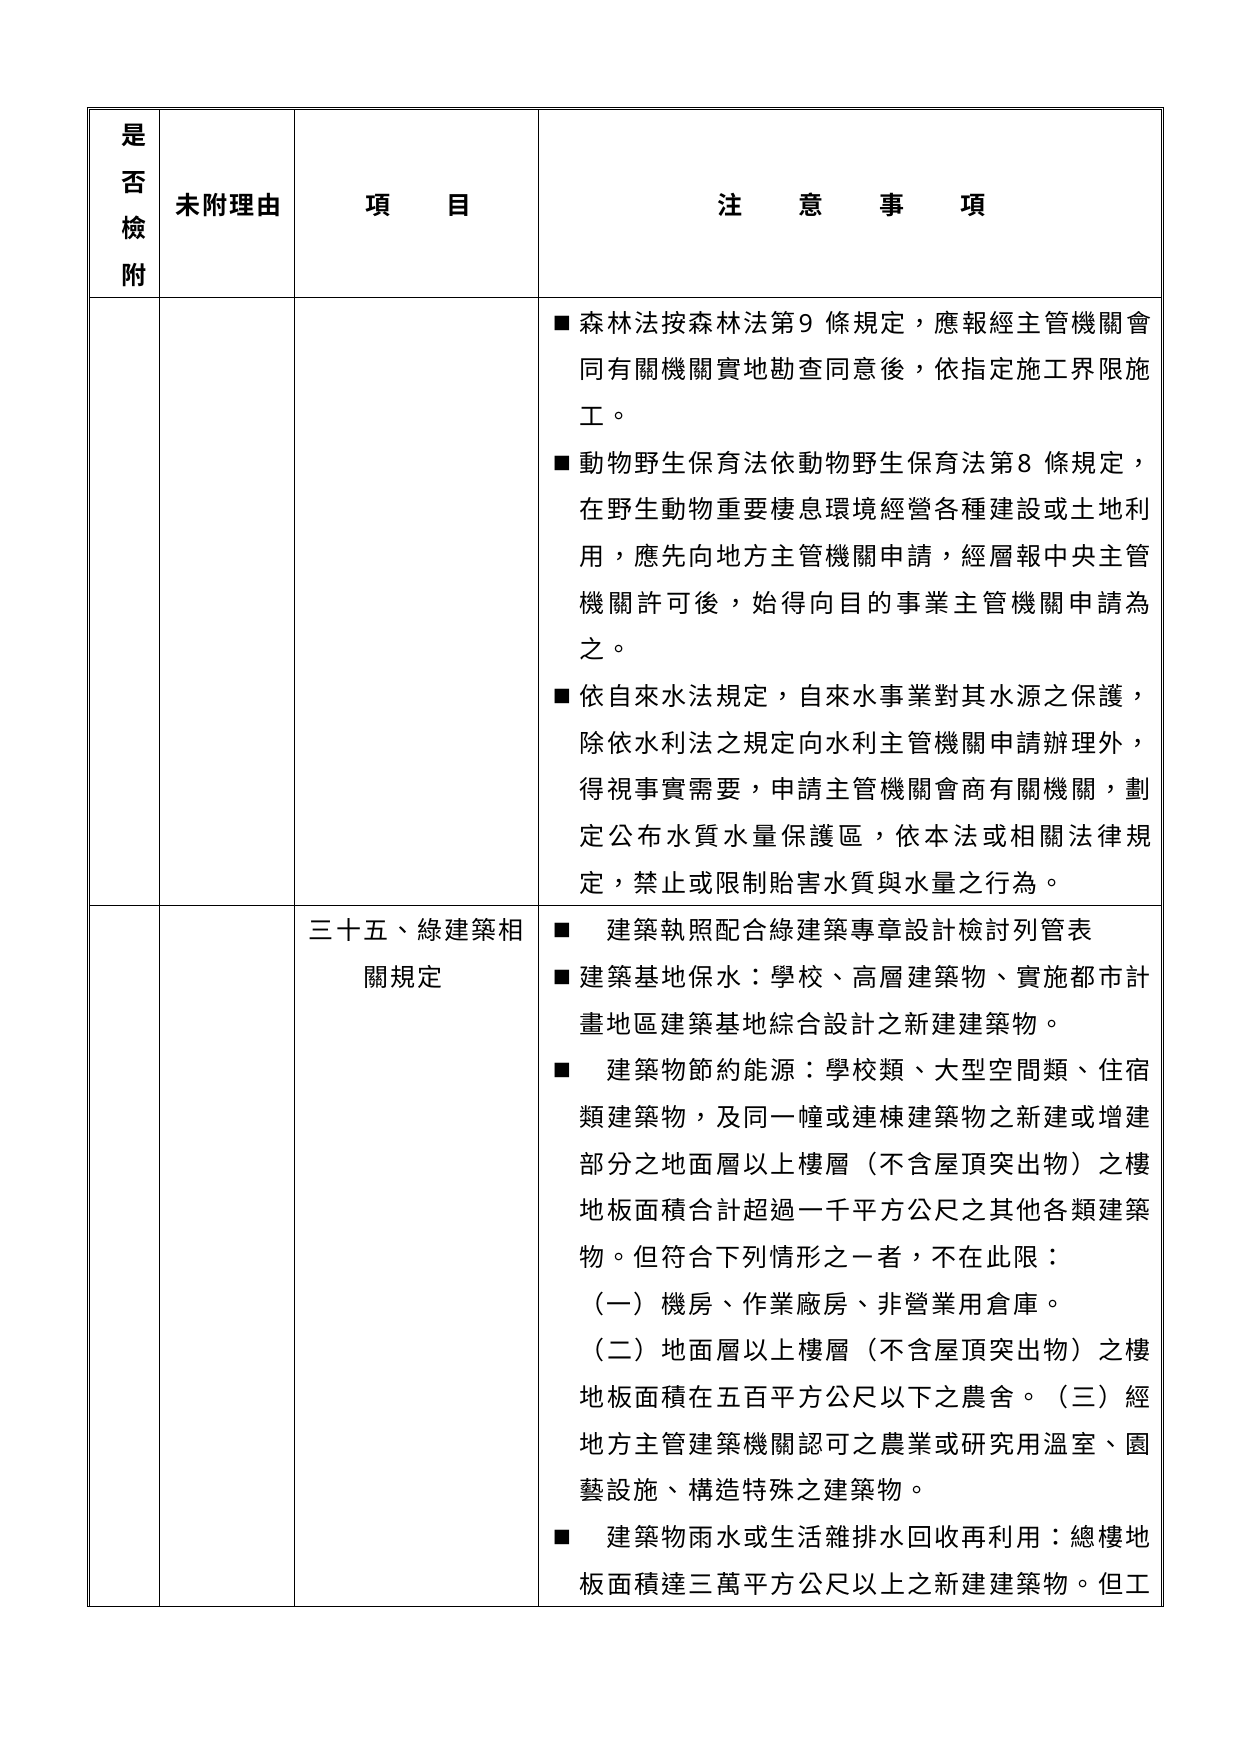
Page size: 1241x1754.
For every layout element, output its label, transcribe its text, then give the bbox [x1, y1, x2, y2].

table_header 項 目 [295, 110, 538, 297]
table_cell [90, 906, 159, 1606]
table_cell 建築執照配合綠建築專章設計檢討列管表 建築基地保水：學校、高層建築物、實施都市計畫地區建築基地綜合設計之新建建築物。 建築物節約能源：學校類、大型空間類、住宿類建築物，及同一幢或連棟建築物之新建或增建部分之地面層以上樓層（不含屋頂突出物）之樓地板面積合計超過一千平方公尺之其他各類建築物。但符合下列情形之ㄧ者，不在此限： （一）機房、作業廠房、非營業用倉庫。 （二）地面層以上樓層（不含屋頂突出物）之樓地板面積在五百平方公尺以下之農舍。（三）經地方主管建築機關認可之農業或研究用溫室、園藝設施、構造特殊之建築物。 建築物雨水或生活雜排水回收再利用：總樓地板面積達三萬平方公尺以上之新建建築物。但工 [539, 906, 1161, 1606]
table_header 未附理由 [160, 110, 294, 297]
table_header 是否檢附 [90, 110, 159, 297]
table_header 注 意 事 項 [539, 110, 1161, 297]
table_cell [295, 298, 538, 904]
table_cell 三十五、綠建築相關規定 [295, 906, 538, 1606]
table_cell 檢附水土保持機關許可文件(水土保持計畫書或簡易水土保持計畫或免水土保持計畫證明) 環境影響評估法 申請人依國家公園法施行細則第十條規定應檢具預先評估環境影響說明書。 山坡地保育利用條例 山坡地開發建築管理辦法 檢附山坡地專章檢討表 建築基地綠化指標評估 山坡地雜項使用執照（無雜項工作物者免附） 開發許可核准證明文件（免經由區域計畫主管機關核定免附） 山坡地基地面積3000㎡以上者經雜項執照審議通過證明文件（申請雜項建照執照時檢附） 依照地質法規定，地質敏感區應提報完整基地地質調查及地質安全評估結果報告及權責機關審查(地質學者、專家、專業執業技師或委託專業團體)通過證明文件。 森林法按森林法第9條規定，應報經主管機關會同有關機關實地勘查同意後，依指定施工界限施工。 動物野生保育法依動物野生保育法第8條規定，在野生動物重要棲息環境經營各種建設或土地利用，應先向地方主管機關申請，經層報中央主管機關許可後，始得向目的事業主管機關申請為之。 依自來水法規定，自來水事業對其水源之保護，除依水利法之規定向水利主管機關申請辦理外，得視事實需要，申請主管機關會商有關機關，劃定公布水質水量保護區，依本法或相關法律規定，禁止或限制貽害水質與水量之行為。 [539, 298, 1161, 904]
table_cell [160, 906, 294, 1606]
table_cell [90, 298, 159, 904]
table_cell [160, 298, 294, 904]
